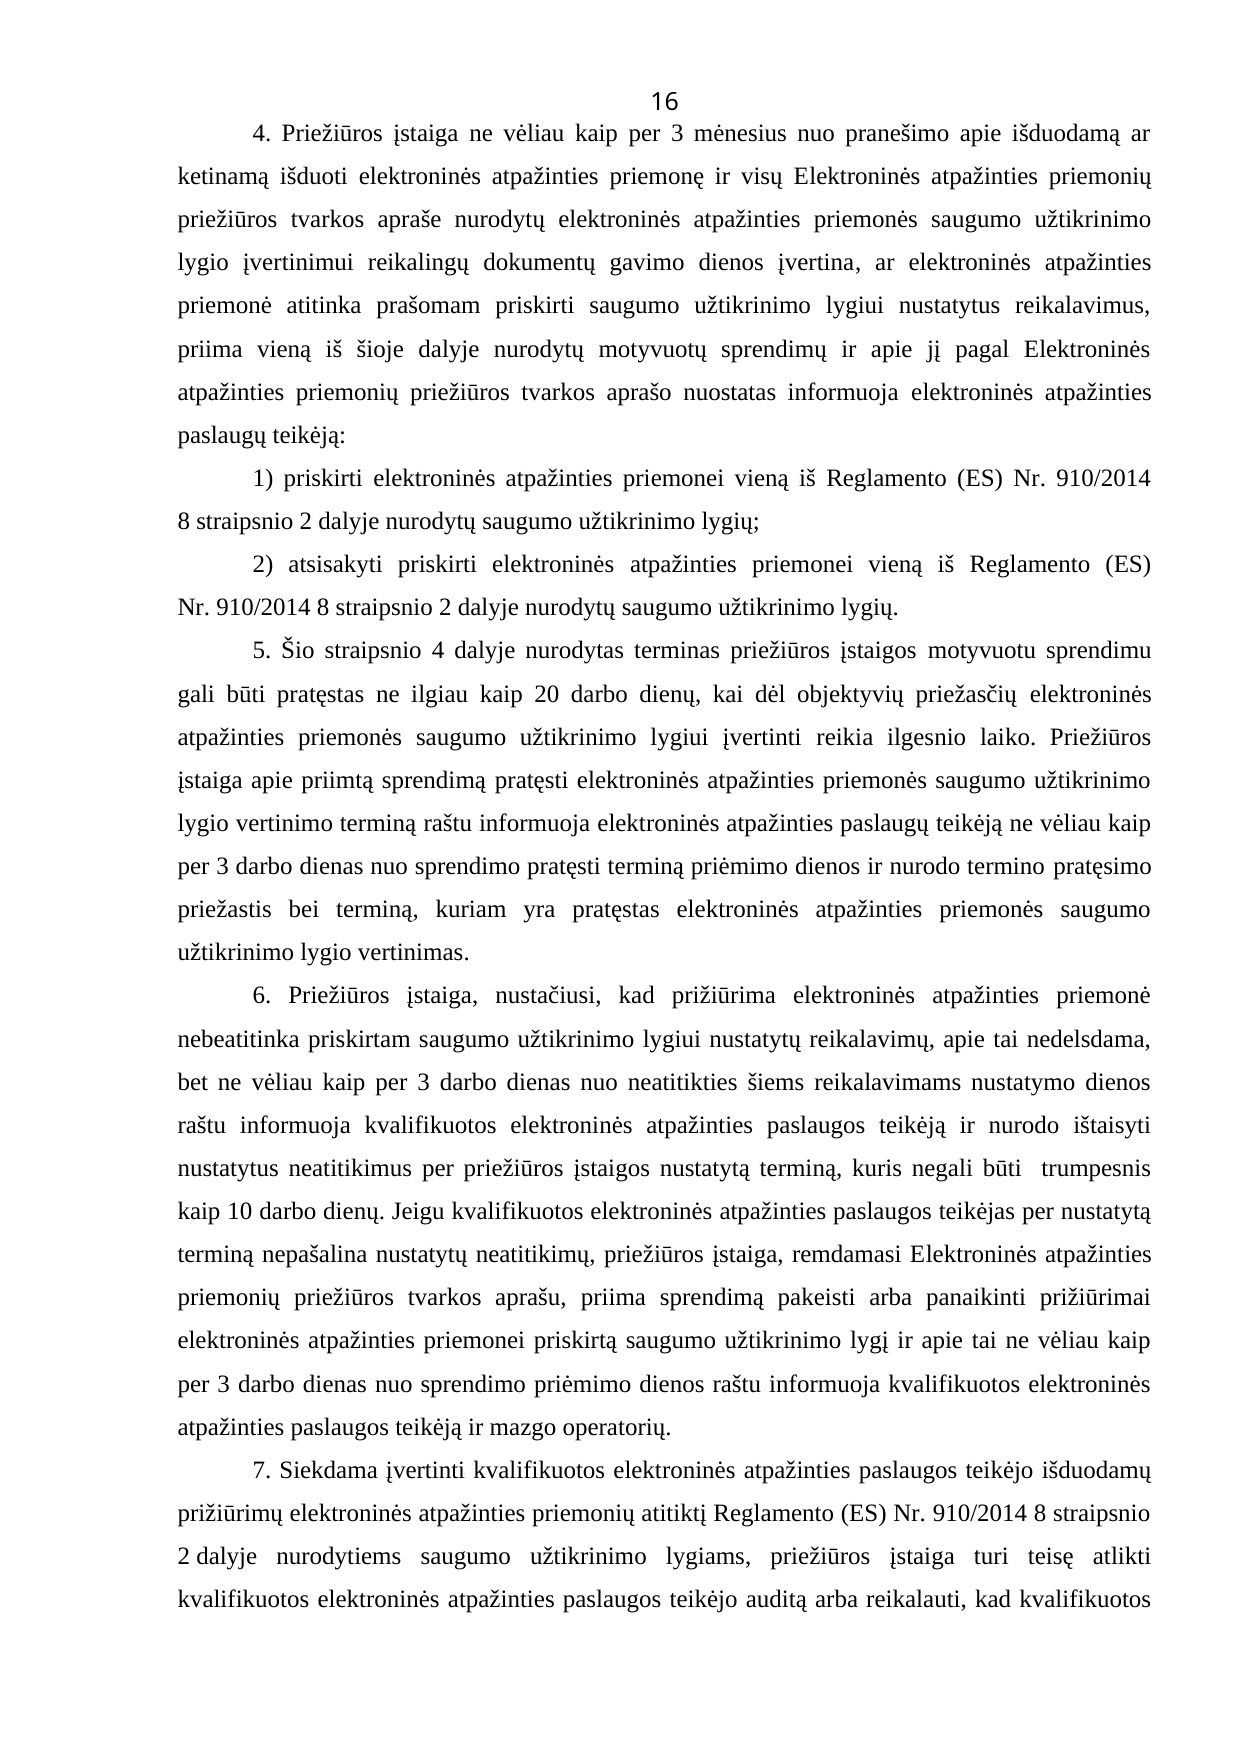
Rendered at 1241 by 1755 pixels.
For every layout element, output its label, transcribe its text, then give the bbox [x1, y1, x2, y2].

text 5. Šio straipsnio 4 dalyje nurodytas terminas priežiūros įstaigos motyvuotu sprendimu gali būti pratęstas ne ilgiau kaip 20 darbo dienų, kai dėl objektyvių priežasčių elektroninės atpažinties priemonės saugumo užtikrinimo lygiui įvertinti reikia ilgesnio laiko. Priežiūros įstaiga apie priimtą sprendimą pratęsti elektroninės atpažinties priemonės saugumo užtikrinimo lygio vertinimo terminą raštu informuoja elektroninės atpažinties paslaugų teikėją ne vėliau kaip per 3 darbo dienas nuo sprendimo pratęsti terminą priėmimo dienos ir nurodo termino pratęsimo priežastis bei terminą, kuriam yra pratęstas elektroninės atpažinties priemonės saugumo užtikrinimo lygio vertinimas. [177, 636, 1152, 966]
text 2) atsisakyti priskirti elektroninės atpažinties priemonei vieną iš Reglamento (ES) Nr. 910/2014 8 straipsnio 2 dalyje nurodytų saugumo užtikrinimo lygių. [177, 549, 1152, 621]
text 6. Priežiūros įstaiga, nustačiusi, kad prižiūrima elektroninės atpažinties priemonė nebeatitinka priskirtam saugumo užtikrinimo lygiui nustatytų reikalavimų, apie tai nedelsdama, bet ne vėliau kaip per 3 darbo dienas nuo neatitikties šiems reikalavimams nustatymo dienos raštu informuoja kvalifikuotos elektroninės atpažinties paslaugos teikėją ir nurodo ištaisyti nustatytus neatitikimus per priežiūros įstaigos nustatytą terminą, kuris negali būti trumpesnis kaip 10 darbo dienų. Jeigu kvalifikuotos elektroninės atpažinties paslaugos teikėjas per nustatytą terminą nepašalina nustatytų neatitikimų, priežiūros įstaiga, remdamasi Elektroninės atpažinties priemonių priežiūros tvarkos aprašu, priima sprendimą pakeisti arba panaikinti prižiūrimai elektroninės atpažinties priemonei priskirtą saugumo užtikrinimo lygį ir apie tai ne vėliau kaip per 3 darbo dienas nuo sprendimo priėmimo dienos raštu informuoja kvalifikuotos elektroninės atpažinties paslaugos teikėją ir mazgo operatorių. [177, 981, 1152, 1441]
text 4. Priežiūros įstaiga ne vėliau kaip per 3 mėnesius nuo pranešimo apie išduodamą ar ketinamą išduoti elektroninės atpažinties priemonę ir visų Elektroninės atpažinties priemonių priežiūros tvarkos apraše nurodytų elektroninės atpažinties priemonės saugumo užtikrinimo lygio įvertinimui reikalingų dokumentų gavimo dienos įvertina, ar elektroninės atpažinties priemonė atitinka prašomam priskirti saugumo užtikrinimo lygiui nustatytus reikalavimus, priima vieną iš šioje dalyje nurodytų motyvuotų sprendimų ir apie jį pagal Elektroninės atpažinties priemonių priežiūros tvarkos aprašo nuostatas informuoja elektroninės atpažinties paslaugų teikėją: [177, 118, 1152, 449]
text 1) priskirti elektroninės atpažinties priemonei vieną iš Reglamento (ES) Nr. 910/2014 8 straipsnio 2 dalyje nurodytų saugumo užtikrinimo lygių; [177, 463, 1152, 535]
text 7. Siekdama įvertinti kvalifikuotos elektroninės atpažinties paslaugos teikėjo išduodamų prižiūrimų elektroninės atpažinties priemonių atitiktį Reglamento (ES) Nr. 910/2014 8 straipsnio 2 dalyje nurodytiems saugumo užtikrinimo lygiams, priežiūros įstaiga turi teisę atlikti kvalifikuotos elektroninės atpažinties paslaugos teikėjo auditą arba reikalauti, kad kvalifikuotos [177, 1455, 1152, 1613]
